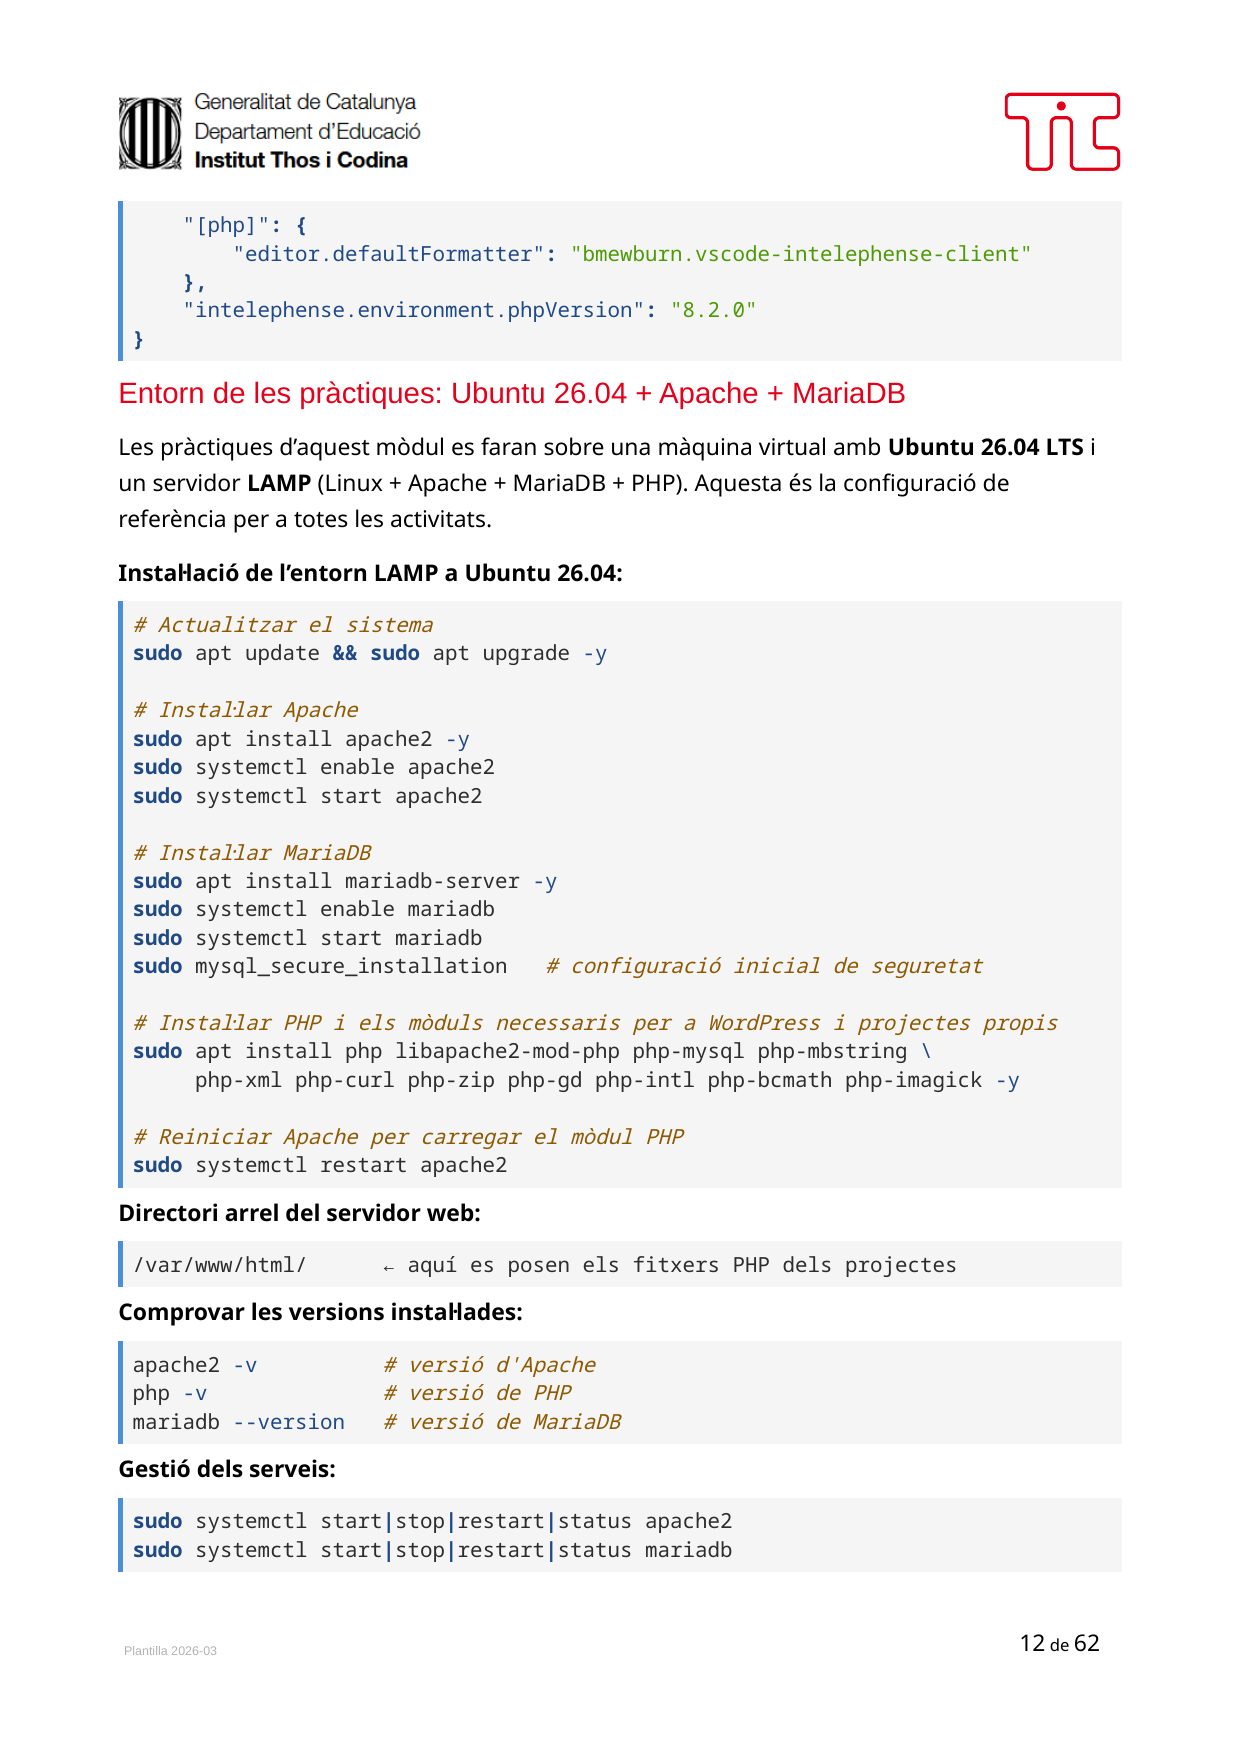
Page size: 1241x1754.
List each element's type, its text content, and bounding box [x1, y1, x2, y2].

text sudo systemctl start|stop|restart|status apache2 [123, 1498, 1122, 1535]
picture [118, 92, 422, 171]
text sudo systemctl start mariadb [123, 923, 1122, 951]
text Directori arrel del servidor web: [118, 1197, 1122, 1228]
text sudo apt update && sudo apt upgrade -y [123, 638, 1122, 667]
text php -v # versió de PHP [123, 1378, 1122, 1407]
text # Instal·lar PHP i els mòduls necessaris per a WordPress i projectes propis [123, 1008, 1122, 1037]
subtitle Entorn de les pràctiques: Ubuntu 26.04 + Apache + MariaDB [118, 376, 1122, 409]
text # Actualitzar el sistema [123, 601, 1122, 638]
text Instal·lació de l’entorn LAMP a Ubuntu 26.04: [118, 556, 1122, 588]
text # Instal·lar Apache [123, 695, 1122, 724]
text php-xml php-curl php-zip php-gd php-intl php-bcmath php-imagick -y [123, 1065, 1122, 1093]
text "[php]": { [123, 201, 1122, 239]
text sudo apt install mariadb-server -y [123, 866, 1122, 894]
text sudo systemctl start apache2 [123, 781, 1122, 809]
text # Reiniciar Apache per carregar el mòdul PHP [123, 1122, 1122, 1150]
text Les pràctiques d’aquest mòdul es faran sobre una màquina virtual amb Ubuntu 26.04 LTS i un servidor LAMP (Linux + Apache + MariaDB + PHP). Aquesta és la configuració de referència per a totes les activitats. [118, 431, 1122, 534]
text sudo apt install apache2 -y [123, 724, 1122, 752]
picture [1004, 92, 1123, 171]
text mariadb --version # versió de MariaDB [123, 1407, 1122, 1444]
text sudo systemctl enable apache2 [123, 752, 1122, 781]
text sudo systemctl restart apache2 [123, 1150, 1122, 1188]
text } [123, 324, 1122, 361]
text }, [123, 267, 1122, 296]
text sudo mysql_secure_installation # configuració inicial de seguretat [123, 951, 1122, 980]
text sudo systemctl start|stop|restart|status mariadb [123, 1535, 1122, 1572]
text Comprovar les versions instal·lades: [118, 1296, 1122, 1328]
text /var/www/html/ ← aquí es posen els fitxers PHP dels projectes [123, 1241, 1122, 1287]
text sudo apt install php libapache2-mod-php php-mysql php-mbstring \ [123, 1037, 1122, 1065]
text apache2 -v # versió d'Apache [123, 1341, 1122, 1378]
text # Instal·lar MariaDB [123, 838, 1122, 866]
text "intelephense.environment.phpVersion": "8.2.0" [123, 296, 1122, 324]
text Gestió dels serveis: [118, 1453, 1122, 1484]
text sudo systemctl enable mariadb [123, 894, 1122, 923]
text "editor.defaultFormatter": "bmewburn.vscode-intelephense-client" [123, 239, 1122, 267]
